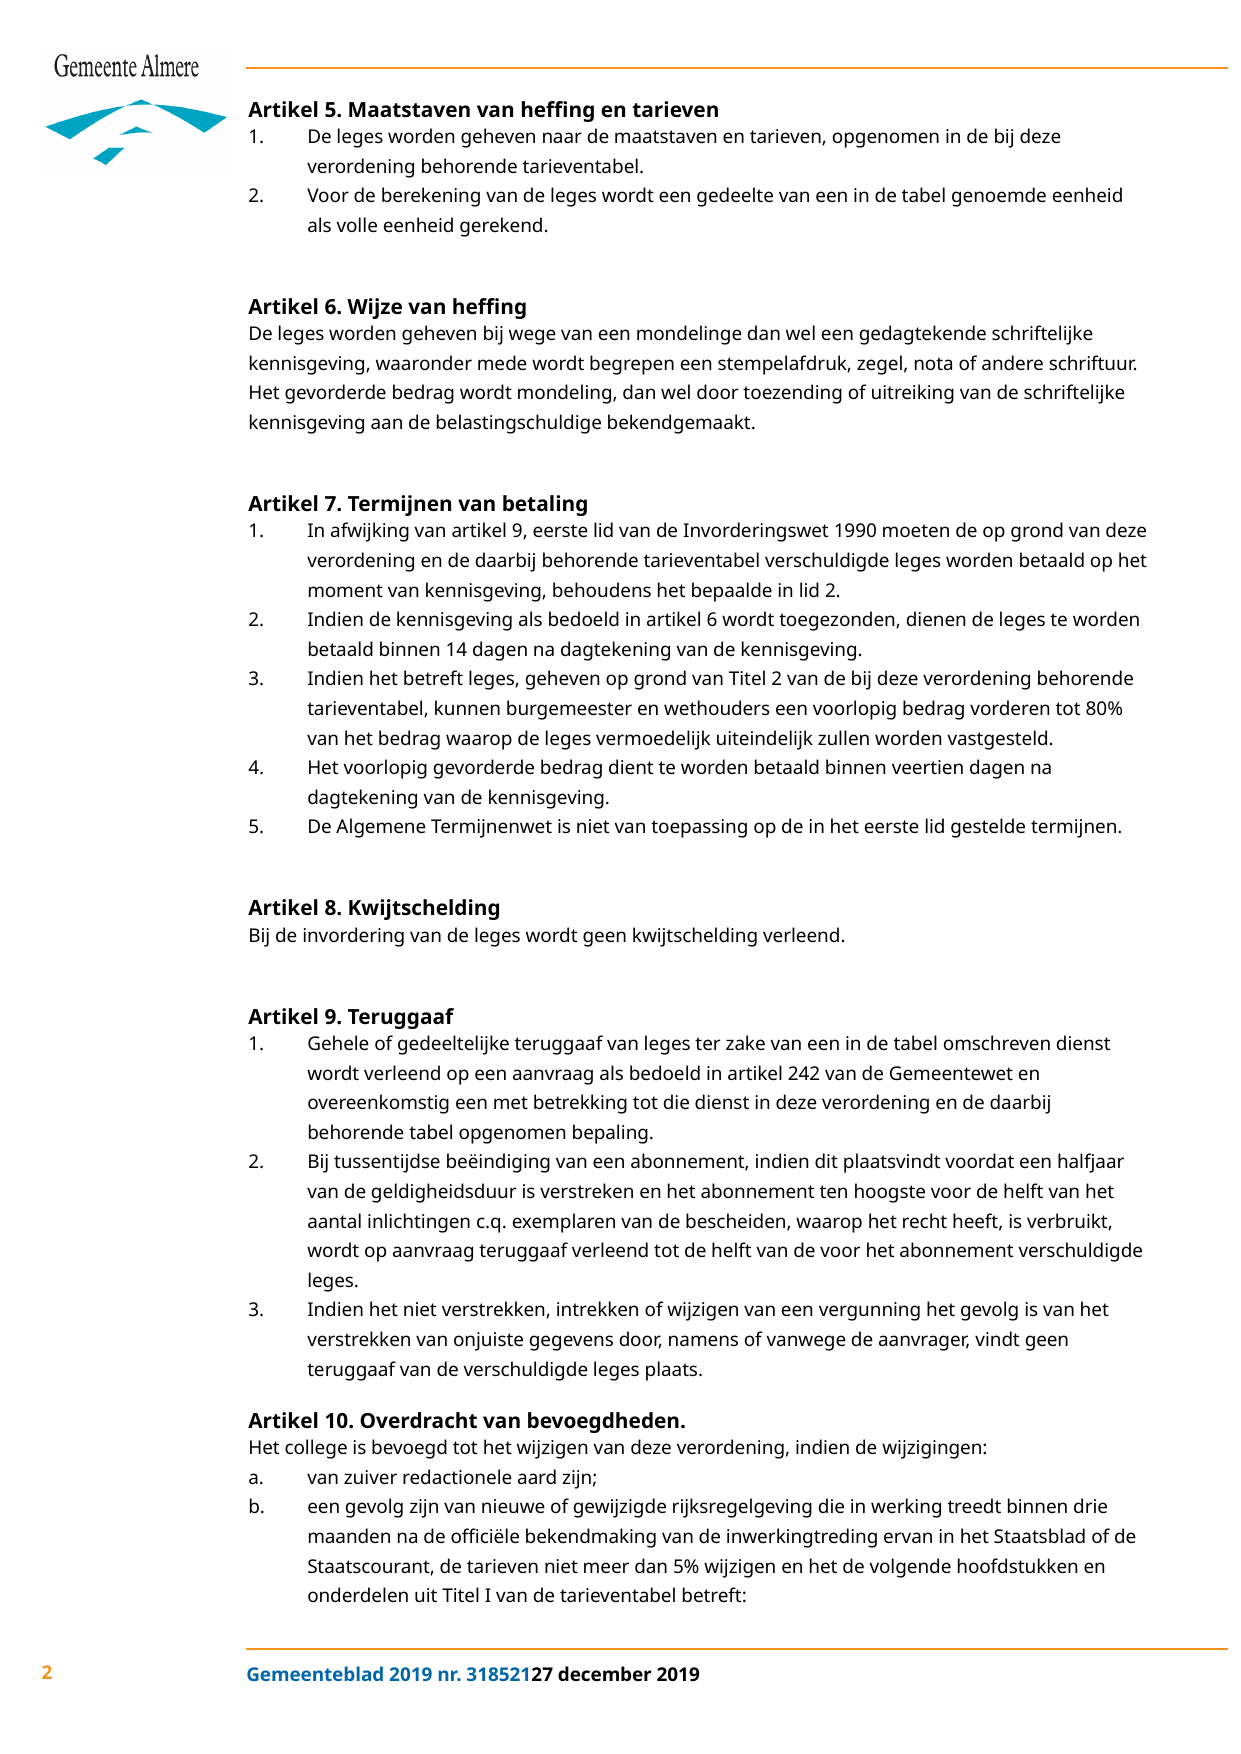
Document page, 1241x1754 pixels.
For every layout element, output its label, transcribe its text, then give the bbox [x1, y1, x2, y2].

text Artikel 10. Overdracht van bevoegdheden. [248, 1406, 1152, 1434]
picture [41, 47, 231, 172]
list van zuiver redactionele aard zijn; [248, 1464, 1152, 1490]
text Bij de invordering van de leges wordt geen kwijtschelding verleend. [248, 922, 1152, 948]
list Voor de berekening van de leges wordt een gedeelte van een in de tabel genoemde eenheid als volle eenheid gerekend. [248, 182, 1152, 238]
list Indien het betreft leges, geheven op grond van Titel 2 van de bij deze verordening behorende tarieventabel, kunnen burgemeester en wethouders een voorlopig bedrag vorderen tot 80% van het bedrag waarop de leges vermoedelijk uiteindelijk zullen worden vastgesteld. [248, 666, 1152, 750]
list Het voorlopig gevorderde bedrag dient te worden betaald binnen veertien dagen na dagtekening van de kennisgeving. [248, 754, 1152, 809]
text Artikel 5. Maatstaven van heffing en tarieven [248, 95, 1152, 123]
list Gehele of gedeeltelijke teruggaaf van leges ter zake van een in de tabel omschreven dienst wordt verleend op een aanvraag als bedoeld in artikel 242 van de Gemeentewet en overeenkomstig een met betrekking tot die dienst in deze verordening en de daarbij behorende tabel opgenomen bepaling. [248, 1030, 1152, 1145]
list een gevolg zijn van nieuwe of gewijzigde rijksregelgeving die in werking treedt binnen drie maanden na de officiële bekendmaking van de inwerkingtreding ervan in het Staatsblad of de Staatscourant, de tarieven niet meer dan 5% wijzigen en het de volgende hoofdstukken en onderdelen uit Titel I van de tarieventabel betreft: [248, 1494, 1152, 1608]
text Artikel 9. Teruggaaf [248, 1002, 1152, 1030]
list In afwijking van artikel 9, eerste lid van de Invorderingswet 1990 moeten de op grond van deze verordening en de daarbij behorende tarieventabel verschuldigde leges worden betaald op het moment van kennisgeving, behoudens het bepaalde in lid 2. [248, 518, 1152, 602]
text Artikel 6. Wijze van heffing [248, 292, 1152, 320]
list Bij tussentijdse beëindiging van een abonnement, indien dit plaatsvindt voordat een halfjaar van de geldigheidsduur is verstreken en het abonnement ten hoogste voor de helft van het aantal inlichtingen c.q. exemplaren van de bescheiden, waarop het recht heeft, is verbruikt, wordt op aanvraag teruggaaf verleend tot de helft van de voor het abonnement verschuldigde leges. [248, 1149, 1152, 1293]
text Artikel 7. Termijnen van betaling [248, 489, 1152, 518]
text Het college is bevoegd tot het wijzigen van deze verordening, indien de wijzigingen: [248, 1434, 1152, 1460]
list Indien de kennisgeving als bedoeld in artikel 6 wordt toegezonden, dienen de leges te worden betaald binnen 14 dagen na dagtekening van de kennisgeving. [248, 606, 1152, 662]
text Artikel 8. Kwijtschelding [248, 893, 1152, 922]
list De leges worden geheven naar de maatstaven en tarieven, opgenomen in de bij deze verordening behorende tarieventabel. [248, 123, 1152, 178]
list Indien het niet verstrekken, intrekken of wijzigen van een vergunning het gevolg is van het verstrekken van onjuiste gegevens door, namens of vanwege de aanvrager, vindt geen teruggaaf van de verschuldigde leges plaats. [248, 1297, 1152, 1381]
text De leges worden geheven bij wege van een mondelinge dan wel een gedagtekende schriftelijke kennisgeving, waaronder mede wordt begrepen een stempelafdruk, zegel, nota of andere schriftuur. Het gevorderde bedrag wordt mondeling, dan wel door toezending of uitreiking van de schriftelijke kennisgeving aan de belastingschuldige bekendgemaakt. [248, 320, 1152, 435]
list De Algemene Termijnenwet is niet van toepassing op de in het eerste lid gestelde termijnen. [248, 813, 1152, 839]
